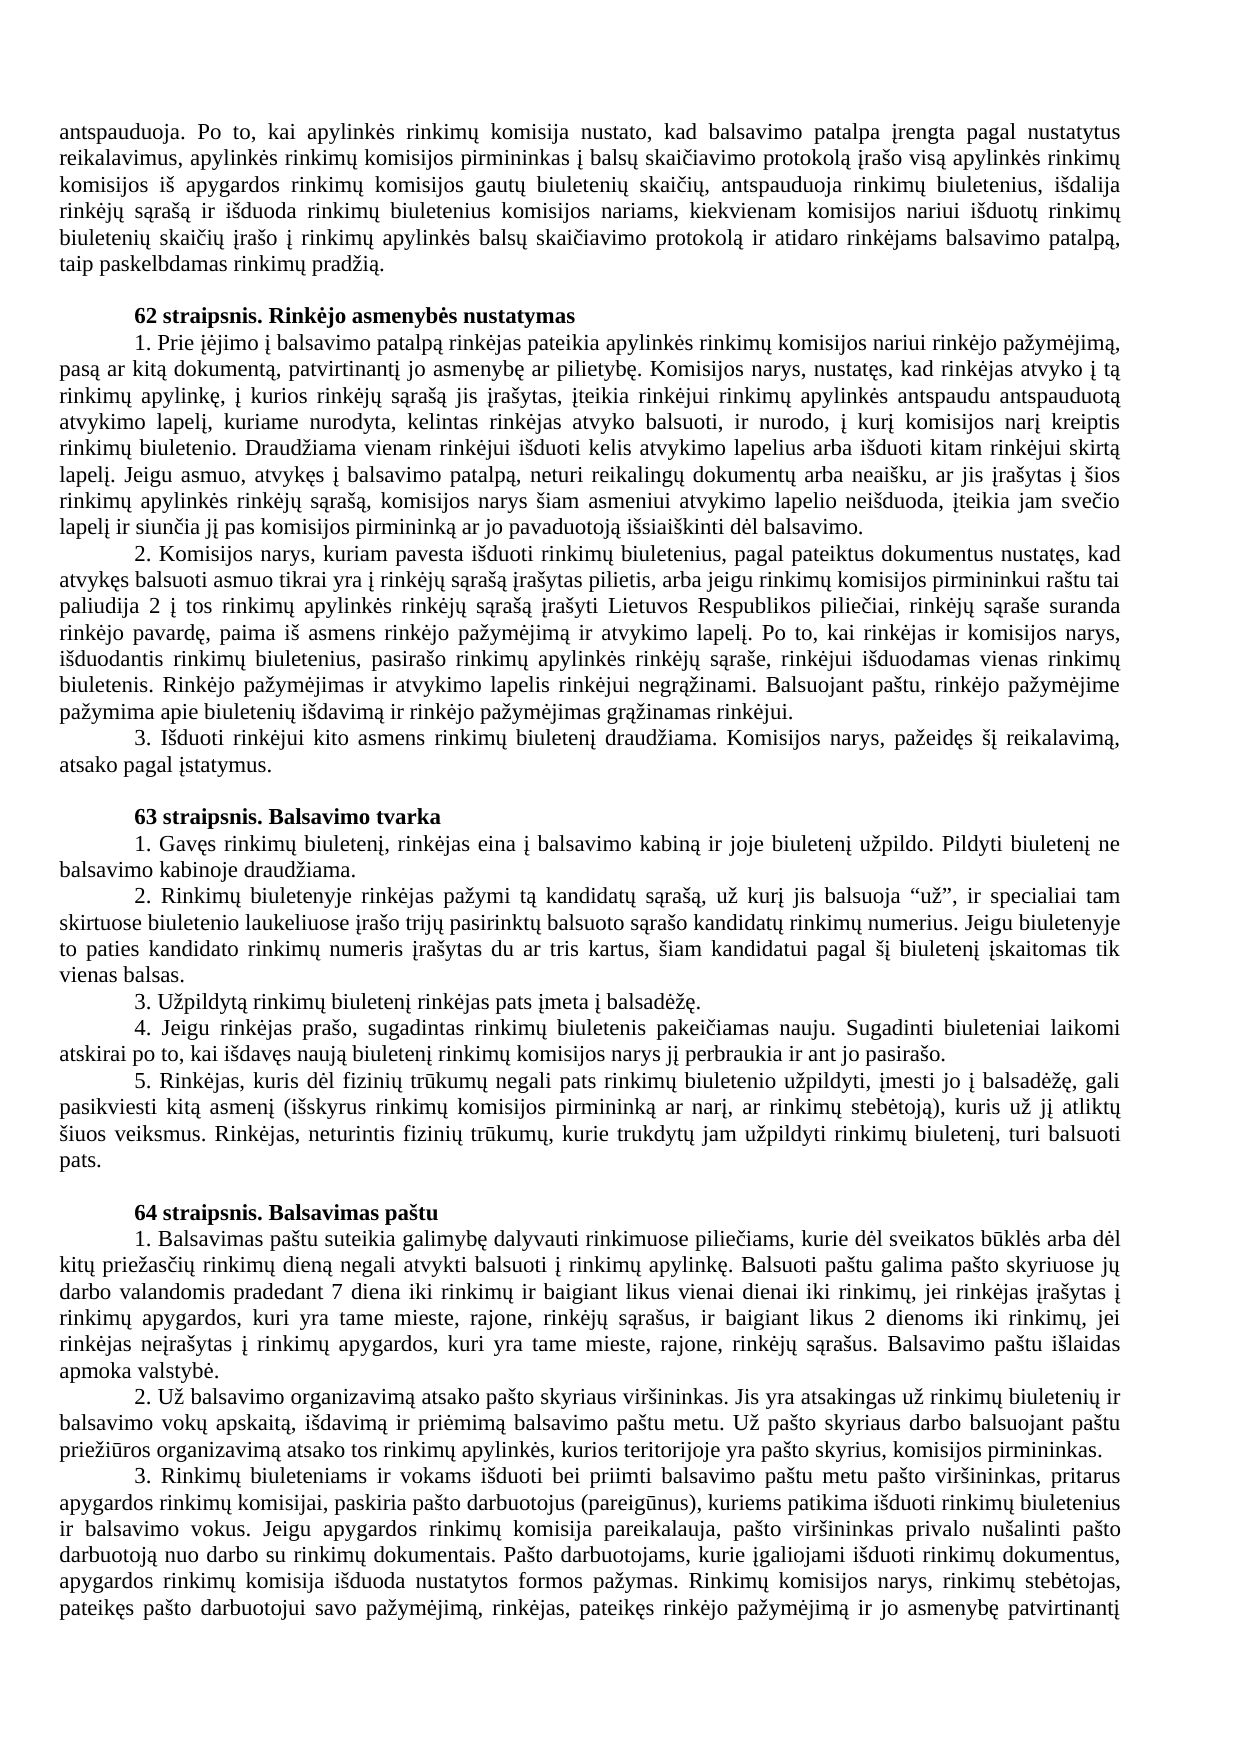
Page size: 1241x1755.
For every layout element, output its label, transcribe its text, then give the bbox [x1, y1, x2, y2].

text 64 straipsnis. Balsavimas paštu [59, 1199, 1122, 1225]
text 3. Išduoti rinkėjui kito asmens rinkimų biuletenį draudžiama. Komisijos narys, pažeidęs šį reikalavimą, atsako pagal įstatymus. [59, 724, 1122, 777]
text 5. Rinkėjas, kuris dėl fizinių trūkumų negali pats rinkimų biuletenio užpildyti, įmesti jo į balsadėžę, gali pasikviesti kitą asmenį (išskyrus rinkimų komisijos pirmininką ar narį, ar rinkimų stebėtoją), kuris už jį atliktų šiuos veiksmus. Rinkėjas, neturintis fizinių trūkumų, kurie trukdytų jam užpildyti rinkimų biuletenį, turi balsuoti pats. [59, 1067, 1122, 1172]
text 2. Rinkimų biuletenyje rinkėjas pažymi tą kandidatų sąrašą, už kurį jis balsuoja “už”, ir specialiai tam skirtuose biuletenio laukeliuose įrašo trijų pasirinktų balsuoto sąrašo kandidatų rinkimų numerius. Jeigu biuletenyje to paties kandidato rinkimų numeris įrašytas du ar tris kartus, šiam kandidatui pagal šį biuletenį įskaitomas tik vienas balsas. [59, 882, 1122, 988]
text 2. Už balsavimo organizavimą atsako pašto skyriaus viršininkas. Jis yra atsakingas už rinkimų biuletenių ir balsavimo vokų apskaitą, išdavimą ir priėmimą balsavimo paštu metu. Už pašto skyriaus darbo balsuojant paštu priežiūros organizavimą atsako tos rinkimų apylinkės, kurios teritorijoje yra pašto skyrius, komisijos pirmininkas. [59, 1383, 1122, 1462]
text 62 straipsnis. Rinkėjo asmenybės nustatymas [59, 303, 1122, 329]
text 1. Prie įėjimo į balsavimo patalpą rinkėjas pateikia apylinkės rinkimų komisijos nariui rinkėjo pažymėjimą, pasą ar kitą dokumentą, patvirtinantį jo asmenybę ar pilietybę. Komisijos narys, nustatęs, kad rinkėjas atvyko į tą rinkimų apylinkę, į kurios rinkėjų sąrašą jis įrašytas, įteikia rinkėjui rinkimų apylinkės antspaudu antspauduotą atvykimo lapelį, kuriame nurodyta, kelintas rinkėjas atvyko balsuoti, ir nurodo, į kurį komisijos narį kreiptis rinkimų biuletenio. Draudžiama vienam rinkėjui išduoti kelis atvykimo lapelius arba išduoti kitam rinkėjui skirtą lapelį. Jeigu asmuo, atvykęs į balsavimo patalpą, neturi reikalingų dokumentų arba neaišku, ar jis įrašytas į šios rinkimų apylinkės rinkėjų sąrašą, komisijos narys šiam asmeniui atvykimo lapelio neišduoda, įteikia jam svečio lapelį ir siunčia jį pas komisijos pirmininką ar jo pavaduotoją išsiaiškinti dėl balsavimo. [59, 329, 1122, 540]
text 3. Rinkimų biuleteniams ir vokams išduoti bei priimti balsavimo paštu metu pašto viršininkas, pritarus apygardos rinkimų komisijai, paskiria pašto darbuotojus (pareigūnus), kuriems patikima išduoti rinkimų biuletenius ir balsavimo vokus. Jeigu apygardos rinkimų komisija pareikalauja, pašto viršininkas privalo nušalinti pašto darbuotoją nuo darbo su rinkimų dokumentais. Pašto darbuotojams, kurie įgaliojami išduoti rinkimų dokumentus, apygardos rinkimų komisija išduoda nustatytos formos pažymas. Rinkimų komisijos narys, rinkimų stebėtojas, pateikęs pašto darbuotojui savo pažymėjimą, rinkėjas, pateikęs rinkėjo pažymėjimą ir jo asmenybę patvirtinantį [59, 1462, 1122, 1620]
text 63 straipsnis. Balsavimo tvarka [59, 803, 1122, 830]
text 3. Užpildytą rinkimų biuletenį rinkėjas pats įmeta į balsadėžę. [59, 988, 1122, 1014]
text 2. Komisijos narys, kuriam pavesta išduoti rinkimų biuletenius, pagal pateiktus dokumentus nustatęs, kad atvykęs balsuoti asmuo tikrai yra į rinkėjų sąrašą įrašytas pilietis, arba jeigu rinkimų komisijos pirmininkui raštu tai paliudija 2 į tos rinkimų apylinkės rinkėjų sąrašą įrašyti Lietuvos Respublikos piliečiai, rinkėjų sąraše suranda rinkėjo pavardę, paima iš asmens rinkėjo pažymėjimą ir atvykimo lapelį. Po to, kai rinkėjas ir komisijos narys, išduodantis rinkimų biuletenius, pasirašo rinkimų apylinkės rinkėjų sąraše, rinkėjui išduodamas vienas rinkimų biuletenis. Rinkėjo pažymėjimas ir atvykimo lapelis rinkėjui negrąžinami. Balsuojant paštu, rinkėjo pažymėjime pažymima apie biuletenių išdavimą ir rinkėjo pažymėjimas grąžinamas rinkėjui. [59, 540, 1122, 724]
text antspauduoja. Po to, kai apylinkės rinkimų komisija nustato, kad balsavimo patalpa įrengta pagal nustatytus reikalavimus, apylinkės rinkimų komisijos pirmininkas į balsų skaičiavimo protokolą įrašo visą apylinkės rinkimų komisijos iš apygardos rinkimų komisijos gautų biuletenių skaičių, antspauduoja rinkimų biuletenius, išdalija rinkėjų sąrašą ir išduoda rinkimų biuletenius komisijos nariams, kiekvienam komisijos nariui išduotų rinkimų biuletenių skaičių įrašo į rinkimų apylinkės balsų skaičiavimo protokolą ir atidaro rinkėjams balsavimo patalpą, taip paskelbdamas rinkimų pradžią. [59, 118, 1122, 276]
text 4. Jeigu rinkėjas prašo, sugadintas rinkimų biuletenis pakeičiamas nauju. Sugadinti biuleteniai laikomi atskirai po to, kai išdavęs naują biuletenį rinkimų komisijos narys jį perbraukia ir ant jo pasirašo. [59, 1014, 1122, 1067]
text 1. Gavęs rinkimų biuletenį, rinkėjas eina į balsavimo kabiną ir joje biuletenį užpildo. Pildyti biuletenį ne balsavimo kabinoje draudžiama. [59, 830, 1122, 882]
text 1. Balsavimas paštu suteikia galimybę dalyvauti rinkimuose piliečiams, kurie dėl sveikatos būklės arba dėl kitų priežasčių rinkimų dieną negali atvykti balsuoti į rinkimų apylinkę. Balsuoti paštu galima pašto skyriuose jų darbo valandomis pradedant 7 diena iki rinkimų ir baigiant likus vienai dienai iki rinkimų, jei rinkėjas įrašytas į rinkimų apygardos, kuri yra tame mieste, rajone, rinkėjų sąrašus, ir baigiant likus 2 dienoms iki rinkimų, jei rinkėjas neįrašytas į rinkimų apygardos, kuri yra tame mieste, rajone, rinkėjų sąrašus. Balsavimo paštu išlaidas apmoka valstybė. [59, 1225, 1122, 1383]
